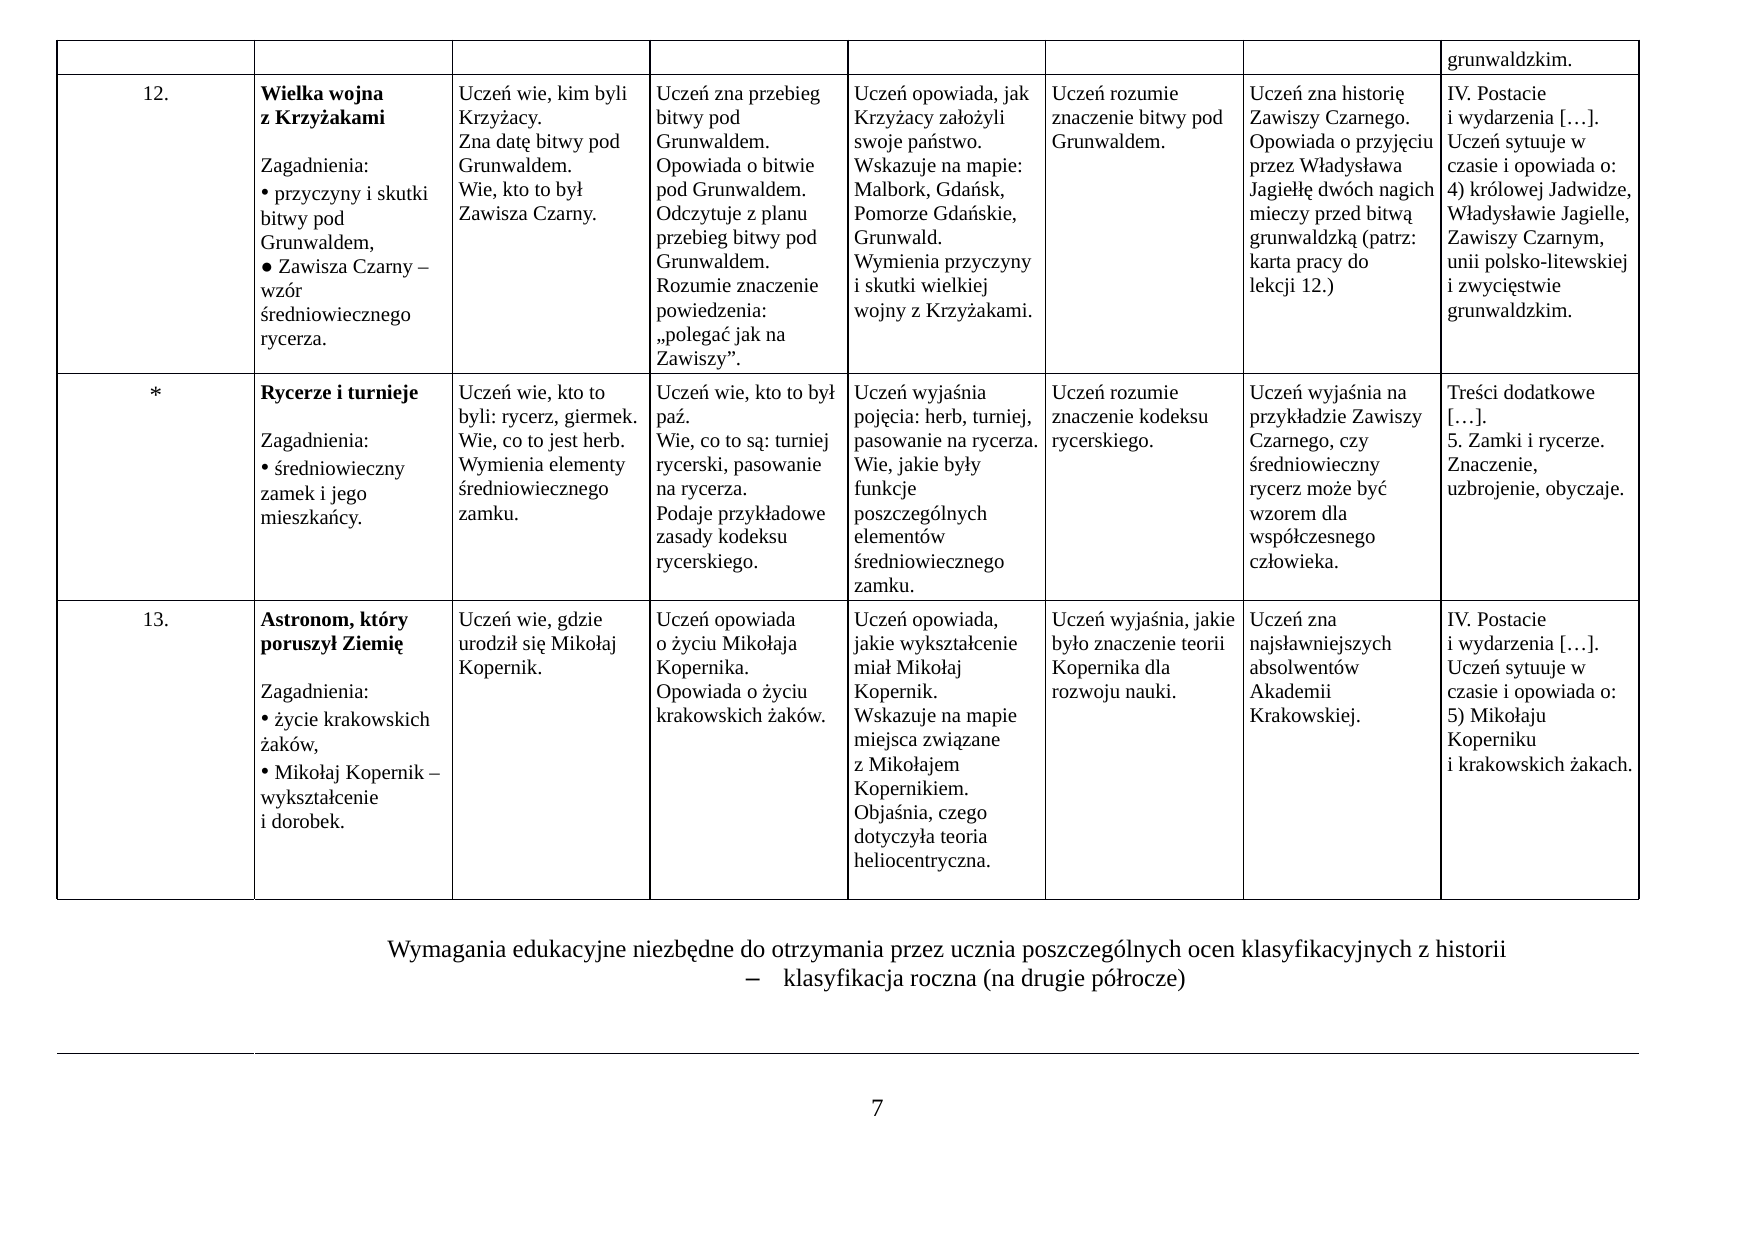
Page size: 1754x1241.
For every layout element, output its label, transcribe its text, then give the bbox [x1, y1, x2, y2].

table_cell Uczeń zna przebieg bitwy pod Grunwaldem. Opowiada o bitwie pod Grunwaldem. Odczytuje z planu przebieg bitwy pod Grunwaldem. Rozumie znaczenie powiedzenia: „polegać jak na Zawiszy”. [651, 75, 847, 373]
table_cell Uczeń zna historię Zawiszy Czarnego. Opowiada o przyjęciu przez Władysława Jagiełłę dwóch nagich mieczy przed bitwą grunwaldzką (patrz: karta pracy do lekcji 12.) [1244, 75, 1440, 373]
table_cell Uczeń rozumie znaczenie kodeksu rycerskiego. [1046, 374, 1243, 599]
table_cell 12. [58, 75, 254, 373]
table_cell [255, 41, 452, 74]
table_cell Wymagania edukacyjne niezbędne do otrzymania przez ucznia poszczególnych ocen klasyfikacyjnych z historii klasyfikacja roczna (na drugie półrocze) [255, 900, 1639, 1052]
table_cell Uczeń wyjaśnia pojęcia: herb, turniej, pasowanie na rycerza. Wie, jakie były funkcje poszczególnych elementów średniowiecznego zamku. [849, 374, 1045, 599]
table_cell Uczeń wie, gdzie urodził się Mikołaj Kopernik. [453, 601, 649, 899]
table_cell Uczeń wyjaśnia na przykładzie Zawiszy Czarnego, czy średniowieczny rycerz może być wzorem dla współczesnego człowieka. [1244, 374, 1440, 599]
table_cell grunwaldzkim. [1442, 41, 1638, 74]
table_cell IV. Postacie i wydarzenia […]. Uczeń sytuuje w czasie i opowiada o: 4) królowej Jadwidze, Władysławie Jagielle, Zawiszy Czarnym, unii polsko-litewskiej i zwycięstwie grunwaldzkim. [1442, 75, 1638, 373]
table_cell Uczeń opowiada, jakie wykształcenie miał Mikołaj Kopernik. Wskazuje na mapie miejsca związane z Mikołajem Kopernikiem. Objaśnia, czego dotyczyła teoria heliocentryczna. [849, 601, 1045, 899]
table_cell [651, 41, 847, 74]
table_cell [57, 900, 254, 1052]
table_cell IV. Postacie i wydarzenia […]. Uczeń sytuuje w czasie i opowiada o: 5) Mikołaju Koperniku i krakowskich żakach. [1442, 601, 1638, 899]
table_cell Uczeń rozumie znaczenie bitwy pod Grunwaldem. [1046, 75, 1243, 373]
table_cell [58, 41, 254, 74]
table_cell Wielka wojna z Krzyżakami Zagadnienia: • przyczyny i skutki bitwy pod Grunwaldem, ● Zawisza Czarny – wzór średniowiecznego rycerza. [255, 75, 452, 373]
table_cell 13. [58, 601, 254, 899]
table_cell [1046, 41, 1243, 74]
table_cell [453, 41, 649, 74]
table_cell Uczeń wyjaśnia, jakie było znaczenie teorii Kopernika dla rozwoju nauki. [1046, 601, 1243, 899]
table_cell [849, 41, 1045, 74]
table_cell Uczeń zna najsławniejszych absolwentów Akademii Krakowskiej. [1244, 601, 1440, 899]
table_cell [1244, 41, 1440, 74]
table_cell Uczeń wie, kto to byli: rycerz, giermek. Wie, co to jest herb. Wymienia elementy średniowiecznego zamku. [453, 374, 649, 599]
table_cell Rycerze i turnieje Zagadnienia: • średniowieczny zamek i jego mieszkańcy. [255, 374, 452, 599]
table_cell Uczeń wie, kto to był paź. Wie, co to są: turniej rycerski, pasowanie na rycerza. Podaje przykładowe zasady kodeksu rycerskiego. [651, 374, 847, 599]
table_cell Uczeń opowiada o życiu Mikołaja Kopernika. Opowiada o życiu krakowskich żaków. [651, 601, 847, 899]
table_cell * [58, 374, 254, 599]
table_cell Treści dodatkowe […]. 5. Zamki i rycerze. Znaczenie, uzbrojenie, obyczaje. [1442, 374, 1638, 599]
table_cell Uczeń opowiada, jak Krzyżacy założyli swoje państwo. Wskazuje na mapie: Malbork, Gdańsk, Pomorze Gdańskie, Grunwald. Wymienia przyczyny i skutki wielkiej wojny z Krzyżakami. [849, 75, 1045, 373]
table_cell Uczeń wie, kim byli Krzyżacy. Zna datę bitwy pod Grunwaldem. Wie, kto to był Zawisza Czarny. [453, 75, 649, 373]
table_cell Astronom, który poruszył Ziemię Zagadnienia: • życie krakowskich żaków, • Mikołaj Kopernik – wykształcenie i dorobek. [255, 601, 452, 899]
